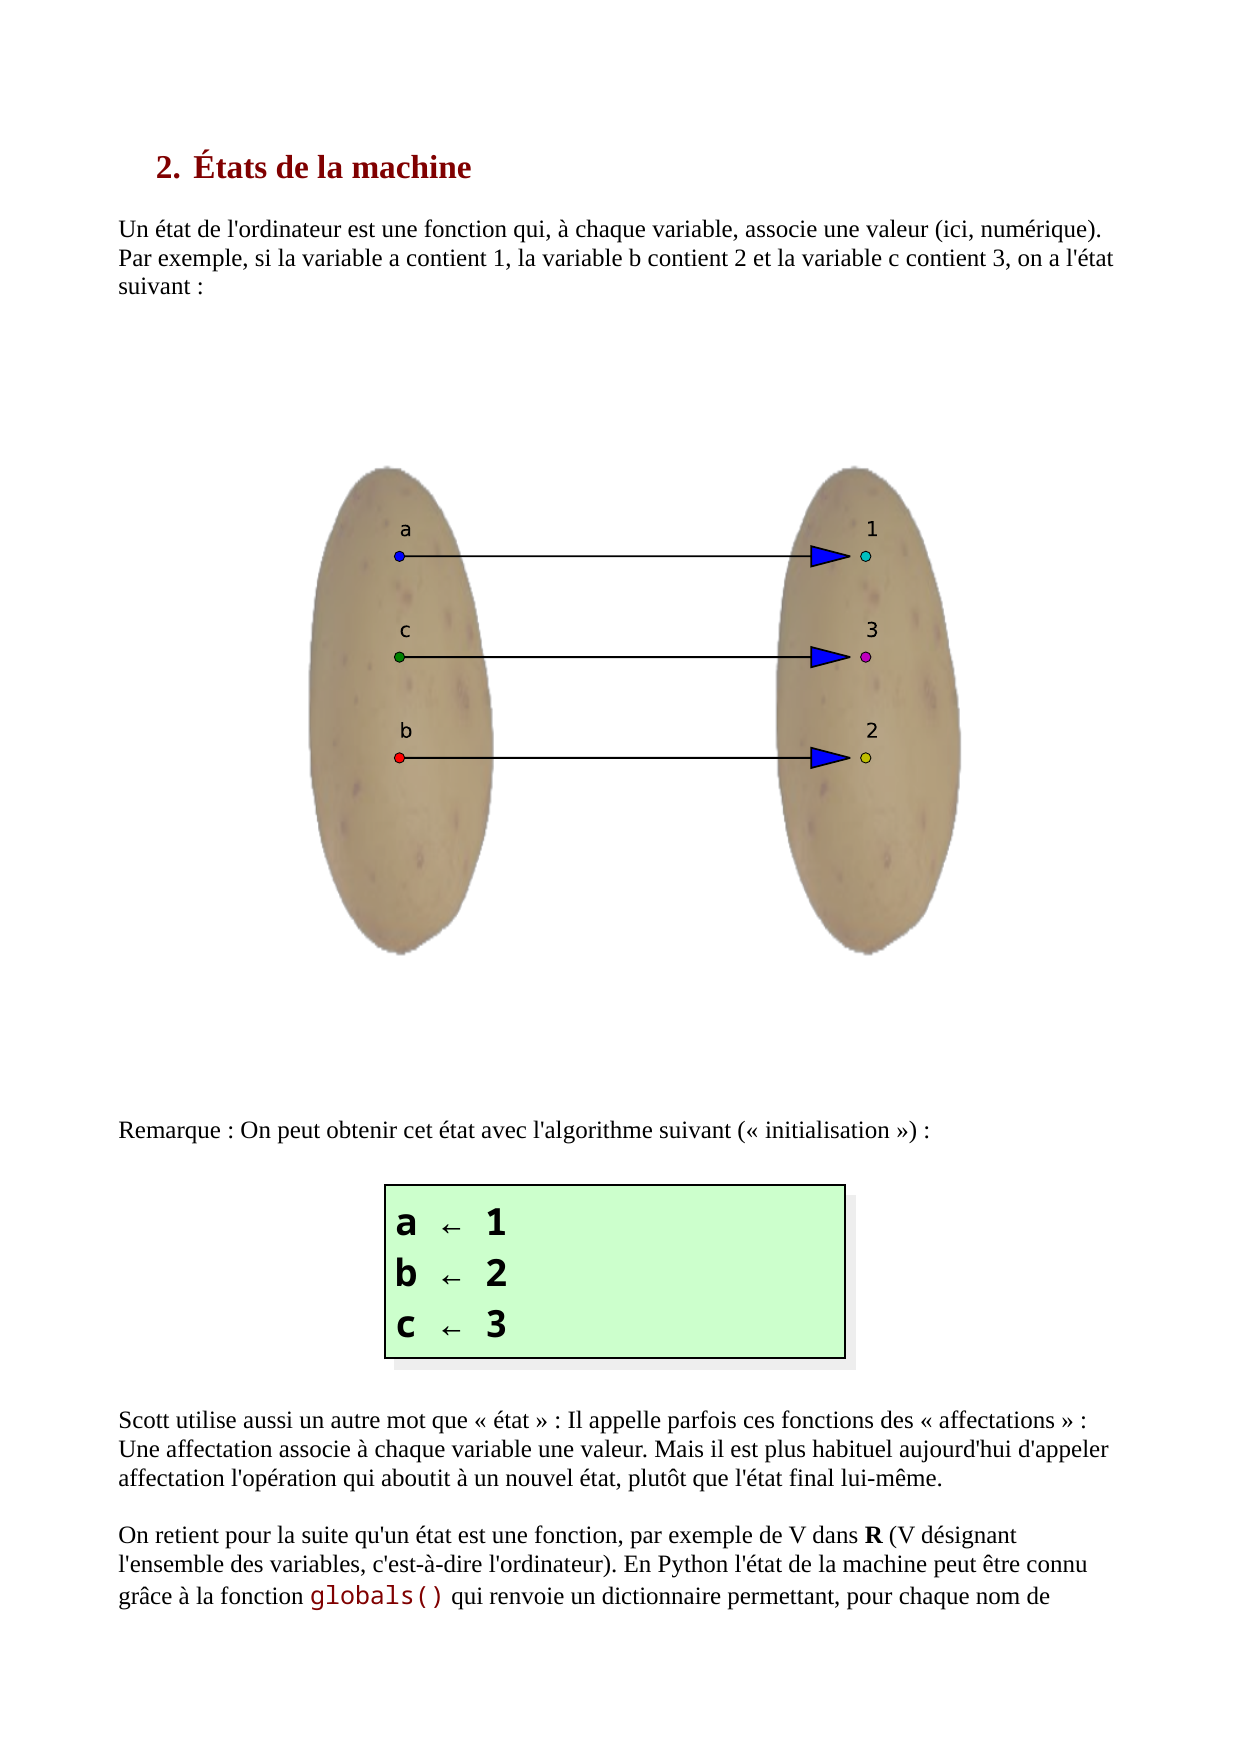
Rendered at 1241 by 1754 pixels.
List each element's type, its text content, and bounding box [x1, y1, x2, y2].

text Remarque : On peut obtenir cet état avec l'algorithme suivant (« initialisation ») : [118, 1115, 1122, 1143]
text c ← 3 [395, 1297, 835, 1348]
text On retient pour la suite qu'un état est une fonction, par exemple de V dans R (V désignant l'ensemble des variables, c'est-à-dire l'ordinateur). En Python l'état de la machine peut être connu grâce à la fonction globals() qui renvoie un dictionnaire permettant, pour chaque nom de [118, 1520, 1122, 1612]
text b ← 2 [395, 1246, 835, 1297]
text a ← 1 [395, 1195, 835, 1246]
text Scott utilise aussi un autre mot que « état » : Il appelle parfois ces fonctions des « affectations » : Une affectation associe à chaque variable une valeur. Mais il est plus habituel aujourd'hui d'appeler affectation l'opération qui aboutit à un nouvel état, plutôt que l'état final lui-même. [118, 1405, 1122, 1491]
text Un état de l'ordinateur est une fonction qui, à chaque variable, associe une valeur (ici, numérique). Par exemple, si la variable a contient 1, la variable b contient 2 et la variable c contient 3, on a l'état suivant : [118, 214, 1122, 300]
list États de la machine [156, 147, 1122, 185]
